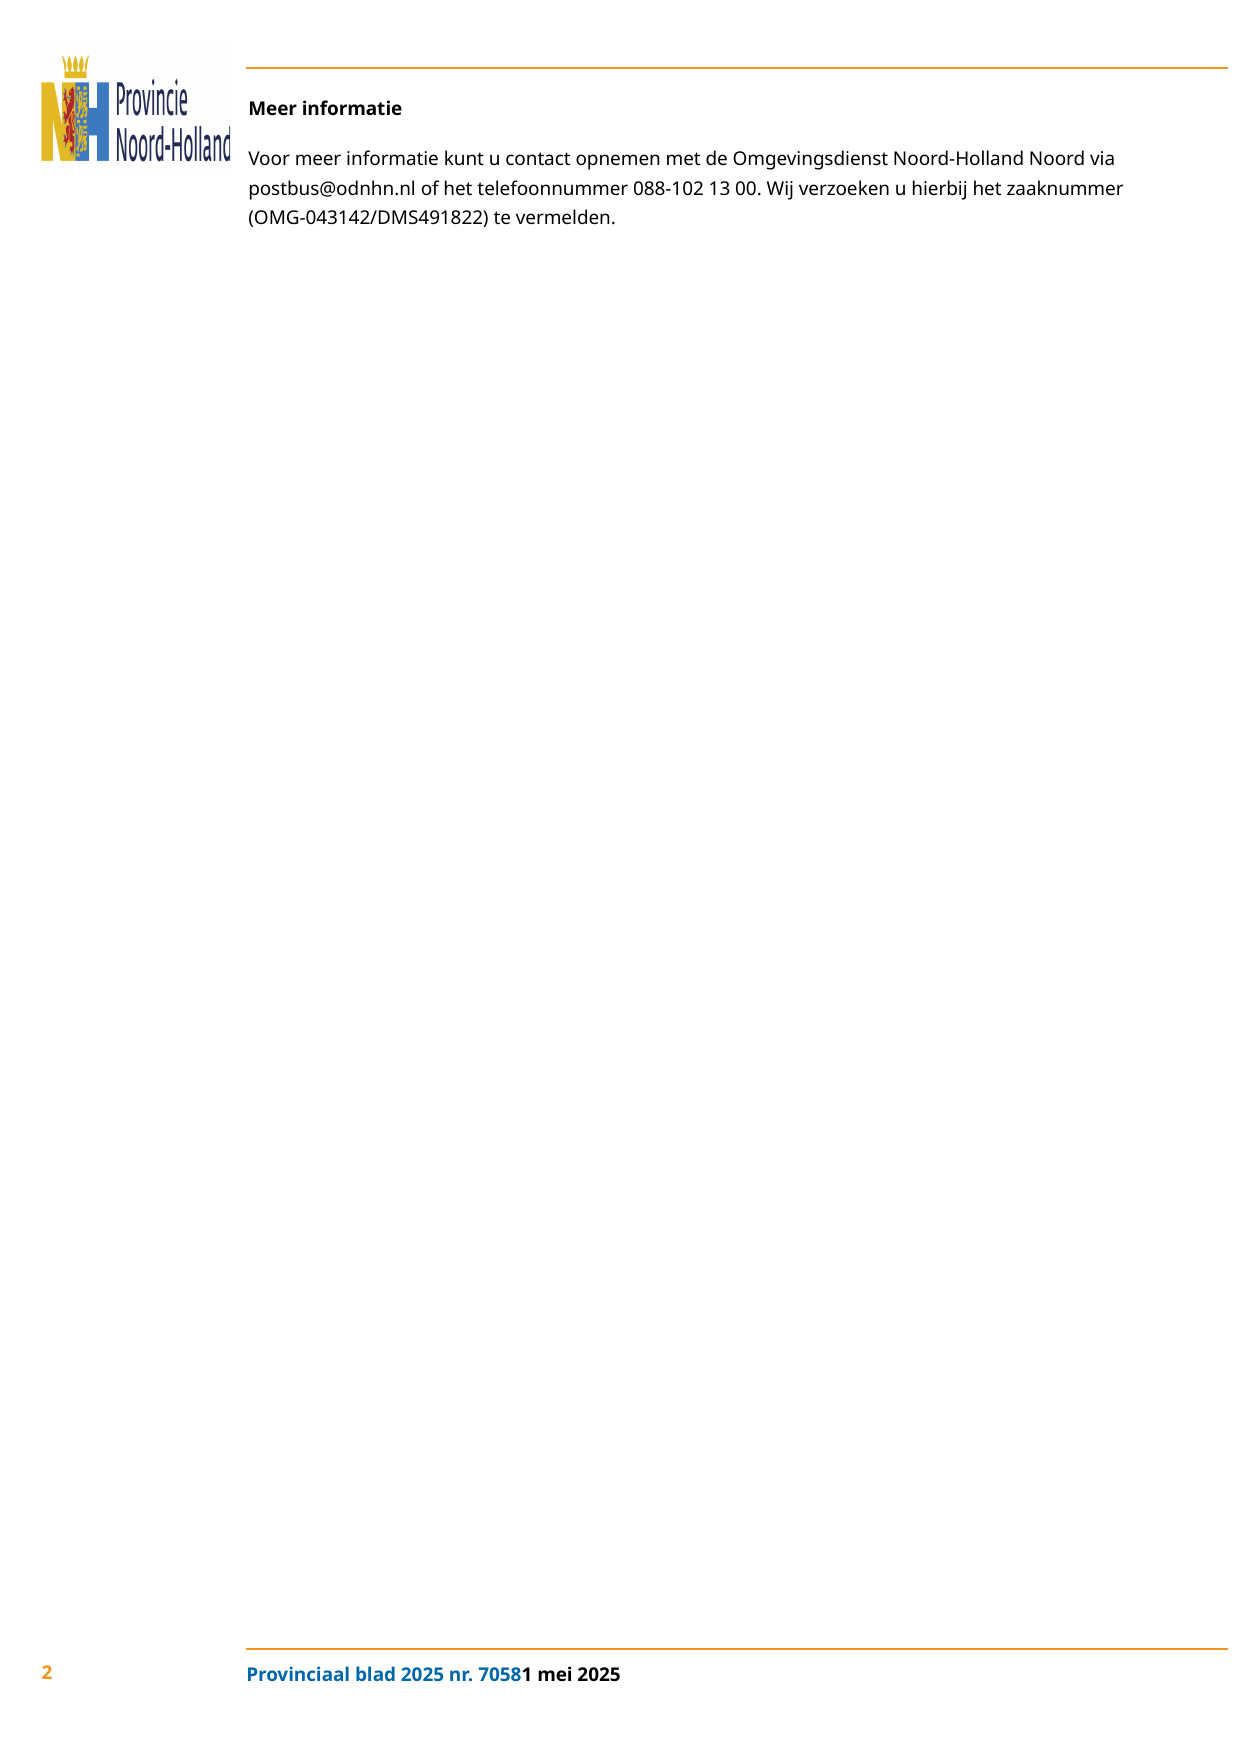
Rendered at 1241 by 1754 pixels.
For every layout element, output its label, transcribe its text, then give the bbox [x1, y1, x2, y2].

text Voor meer informatie kunt u contact opnemen met de Omgevingsdienst Noord-Holland Noord via postbus@odnhn.nl of het telefoonnummer 088-102 13 00. Wij verzoeken u hierbij het zaaknummer (OMG-043142/DMS491822) te vermelden. [248, 145, 1152, 230]
picture [41, 47, 231, 172]
text Meer informatie [248, 95, 1152, 121]
